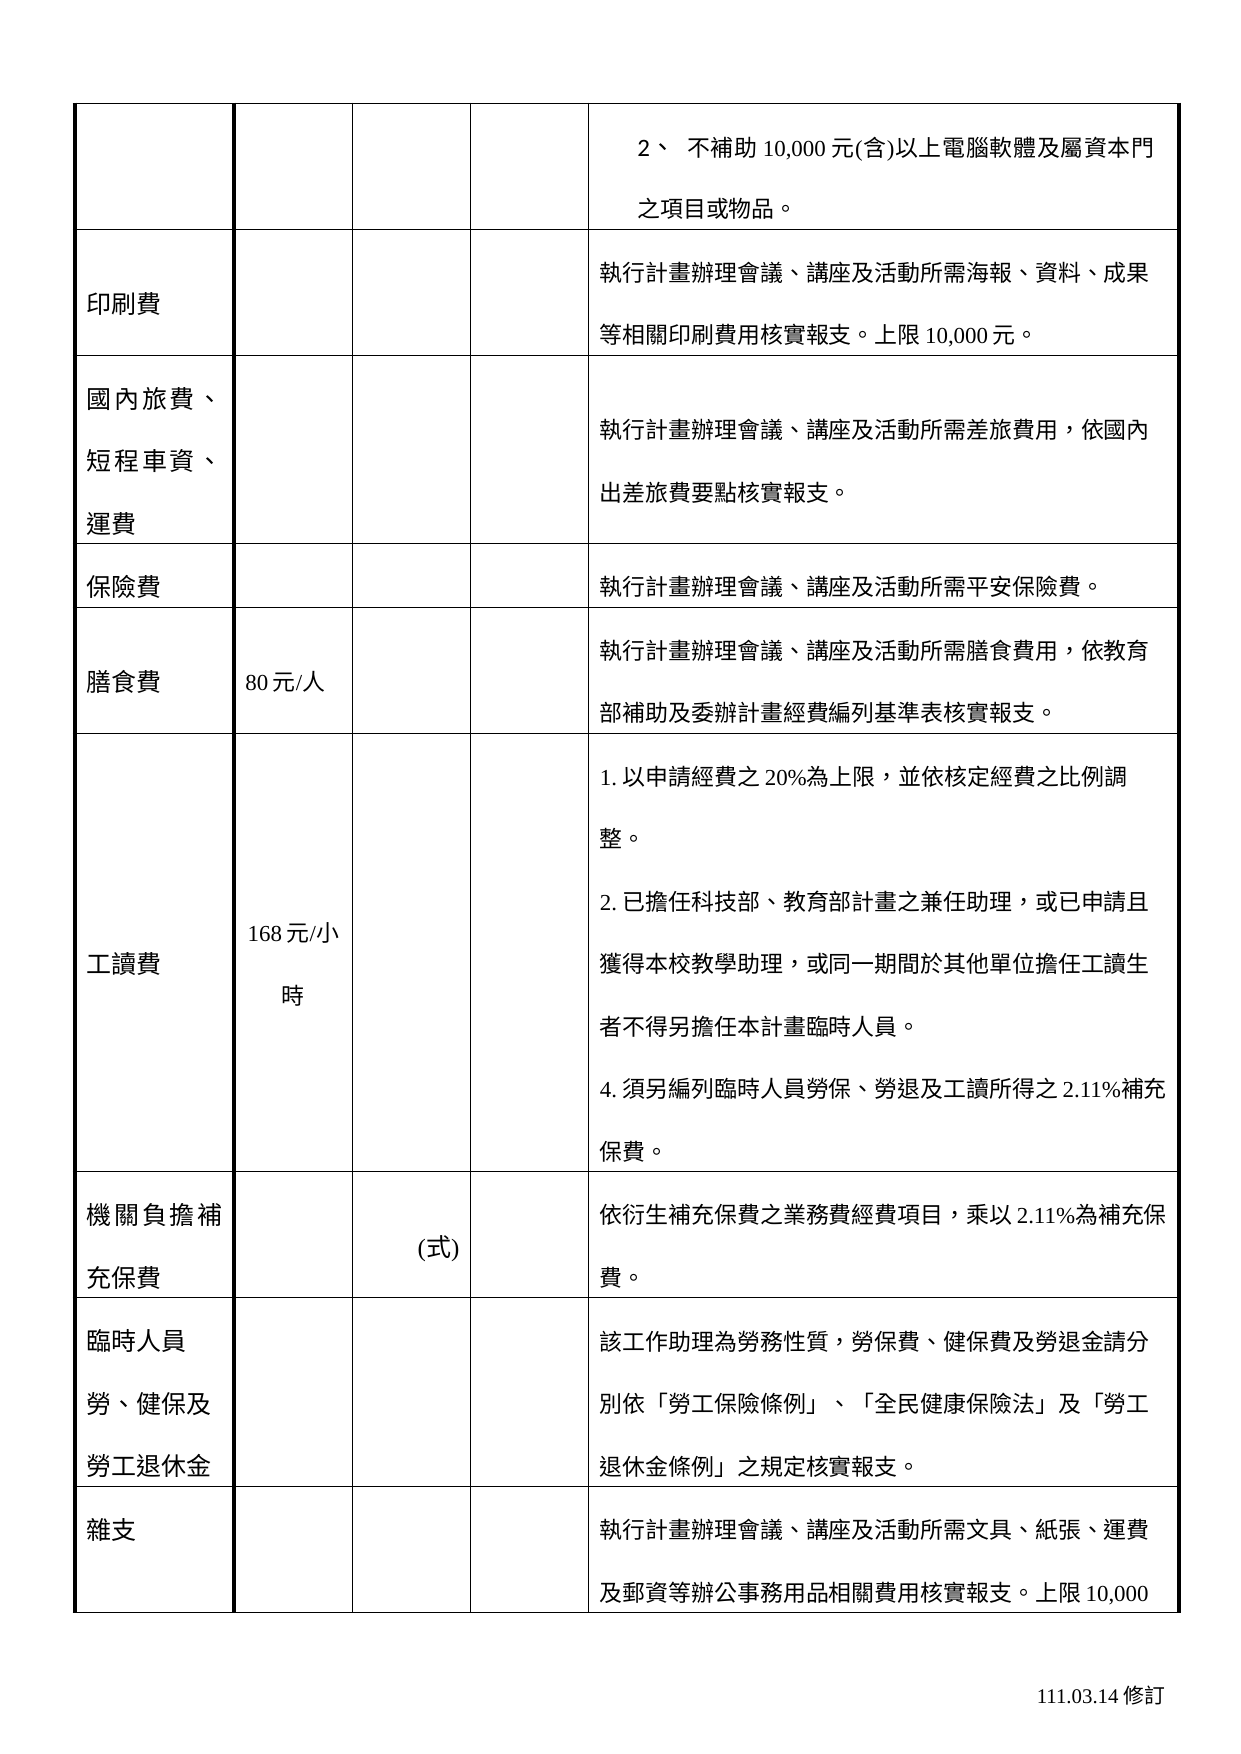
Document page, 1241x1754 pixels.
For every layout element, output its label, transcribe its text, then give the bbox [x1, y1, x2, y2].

table_cell [236, 1298, 352, 1486]
table_cell [236, 230, 352, 354]
table_cell 保險費 [77, 544, 232, 607]
table_cell 執行計畫辦理會議、講座及活動所需文具、紙張、運費及郵資等辦公事務用品相關費用核實報支。上限10,000 [589, 1487, 1177, 1612]
table_cell [471, 1487, 588, 1612]
table_cell (式) [353, 1172, 470, 1297]
table_cell [353, 104, 470, 228]
table_cell 執行計畫辦理會議、講座及活動所需海報、資料、成果等相關印刷費用核實報支。上限10,000元。 [589, 230, 1177, 354]
table_cell 執行計畫辦理會議、講座及活動所需膳食費用，依教育部補助及委辦計畫經費編列基準表核實報支。 [589, 608, 1177, 733]
table_cell [353, 544, 470, 607]
table_cell [77, 104, 232, 228]
table_cell [471, 356, 588, 543]
table_cell [353, 356, 470, 543]
table_cell 雜支 [77, 1487, 232, 1612]
table_cell 執行計畫辦理會議、講座及活動所需差旅費用，依國內出差旅費要點核實報支。 [589, 356, 1177, 543]
table_cell 168元/小時 [236, 734, 352, 1171]
table_cell [471, 1172, 588, 1297]
table_cell 印刷費 [77, 230, 232, 354]
table_cell 該工作助理為勞務性質，勞保費、健保費及勞退金請分別依「勞工保險條例」、「全民健康保險法」及「勞工退休金條例」之規定核實報支。 [589, 1298, 1177, 1486]
table_cell [471, 608, 588, 733]
table_cell [353, 608, 470, 733]
table_cell [471, 104, 588, 228]
table_cell 執行社群活動所需教學材料，請加註需求說明。 例如：品名/用途/單價/數量 注意事項： 單價2,000元(含)以上需附財產增加單並會辦保管組。 不補助10,000元(含)以上電腦軟體及屬資本門之項目或物品。 [589, 104, 1177, 228]
table_cell [353, 1298, 470, 1486]
table_cell [353, 734, 470, 1171]
table_cell 臨時人員勞、健保及勞工退休金 [77, 1298, 232, 1486]
table_cell 工讀費 [77, 734, 232, 1171]
table_cell [236, 1172, 352, 1297]
table_cell [471, 230, 588, 354]
table_cell [236, 356, 352, 543]
table_cell [471, 1298, 588, 1486]
table_cell 國內旅費、短程車資、運費 [77, 356, 232, 543]
table_cell 1. 以申請經費之20%為上限，並依核定經費之比例調整。 2. 已擔任科技部、教育部計畫之兼任助理，或已申請且獲得本校教學助理，或同一期間於其他單位擔任工讀生者不得另擔任本計畫臨時人員。 4. 須另編列臨時人員勞保、勞退及工讀所得之2.11%補充保費。 [589, 734, 1177, 1171]
table_cell [471, 734, 588, 1171]
table_cell [236, 104, 352, 228]
table_cell [236, 1487, 352, 1612]
table_cell [353, 1487, 470, 1612]
table_cell 膳食費 [77, 608, 232, 733]
table_cell [353, 230, 470, 354]
table_cell 依衍生補充保費之業務費經費項目，乘以2.11%為補充保費。 [589, 1172, 1177, 1297]
table_cell [471, 544, 588, 607]
table_cell [236, 544, 352, 607]
table_cell 80元/人 [236, 608, 352, 733]
table_cell 執行計畫辦理會議、講座及活動所需平安保險費。 [589, 544, 1177, 607]
table_cell 機關負擔補充保費 [77, 1172, 232, 1297]
